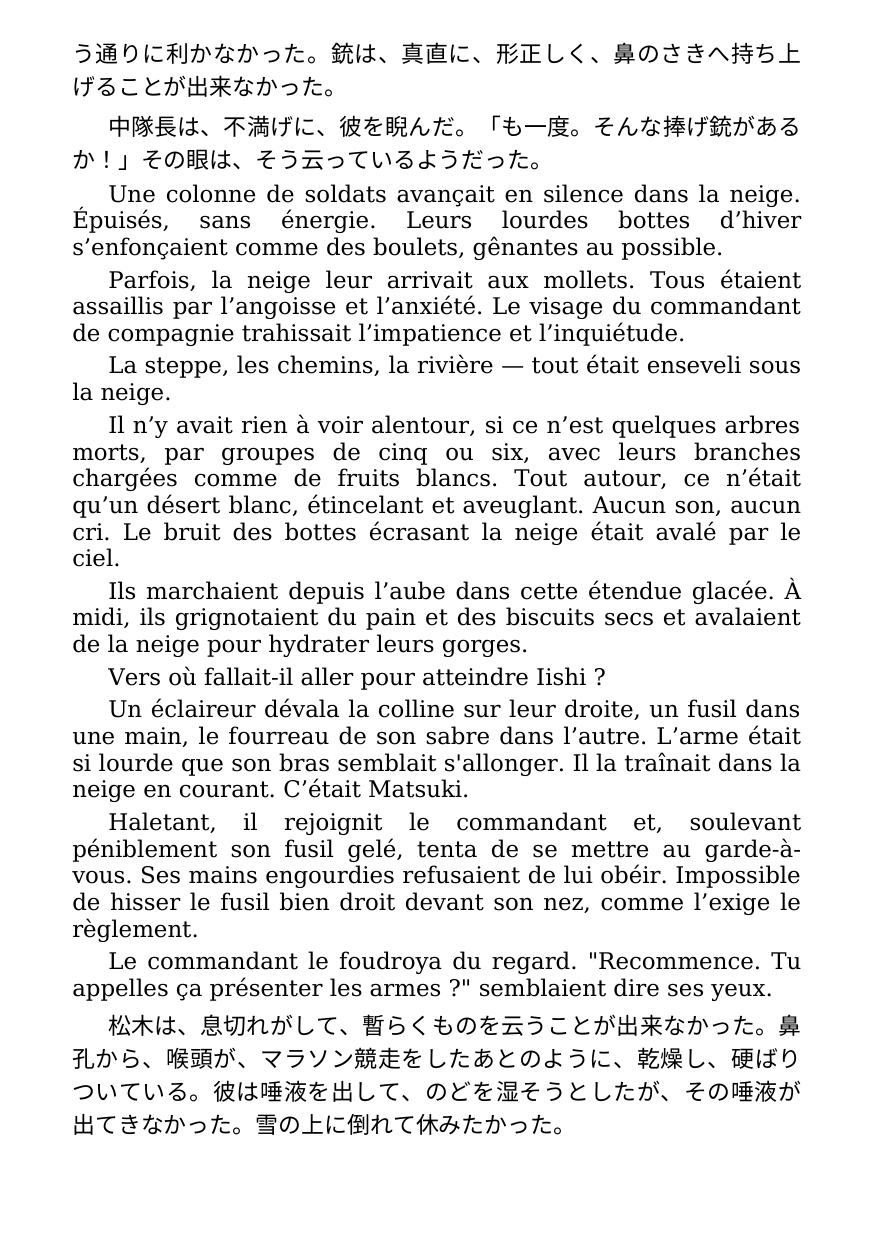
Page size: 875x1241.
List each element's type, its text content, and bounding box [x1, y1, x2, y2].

text Parfois, la neige leur arrivait aux mollets. Tous étaient assaillis par l’angoisse et l’anxiété. Le visage du commandant de compagnie trahissait l’impatience et l’inquiétude. [72, 267, 802, 347]
text Un éclaireur dévala la colline sur leur droite, un fusil dans une main, le fourreau de son sabre dans l’autre. L’arme était si lourde que son bras semblait s'allonger. Il la traînait dans la neige en courant. C’était Matsuki. [72, 696, 802, 803]
text Une colonne de soldats avançait en silence dans la neige. Épuisés, sans énergie. Leurs lourdes bottes d’hiver s’enfonçaient comme des boulets, gênantes au possible. [72, 181, 802, 261]
text Le commandant le foudroya du regard. "Recommence. Tu appelles ça présenter les armes ?" semblaient dire ses yeux. [72, 948, 802, 1002]
text 松木は、息切れがして、暫らくものを云うことが出来なかった。鼻孔から、喉頭が、マラソン競走をしたあとのように、乾燥し、硬ばりついている。彼は唾液を出して、のどを湿そうとしたが、その唾液が出てきなかった。雪の上に倒れて休みたかった。 [72, 1008, 802, 1141]
text Ils marchaient depuis l’aube dans cette étendue glacée. À midi, ils grignotaient du pain et des biscuits secs et avalaient de la neige pour hydrater leurs gorges. [72, 578, 802, 658]
text 中隊長は、不満げに、彼を睨んだ。「も一度。そんな捧げ銃があるか！」その眼は、そう云っているようだった。 [72, 108, 802, 175]
text う通りに利かなかった。銃は、真直に、形正しく、鼻のさきへ持ち上げることが出来なかった。 [72, 36, 802, 102]
text Il n’y avait rien à voir alentour, si ce n’est quelques arbres morts, par groupes de cinq ou six, avec leurs branches chargées comme de fruits blancs. Tout autour, ce n’était qu’un désert blanc, étincelant et aveuglant. Aucun son, aucun cri. Le bruit des bottes écrasant la neige était avalé par le ciel. [72, 412, 802, 572]
text Vers où fallait-il aller pour atteindre Iishi ? [72, 664, 802, 691]
text Haletant, il rejoignit le commandant et, soulevant péniblement son fusil gelé, tenta de se mettre au garde-à-vous. Ses mains engourdies refusaient de lui obéir. Impossible de hisser le fusil bien droit devant son nez, comme l’exige le règlement. [72, 809, 802, 942]
text La steppe, les chemins, la rivière — tout était enseveli sous la neige. [72, 353, 802, 406]
